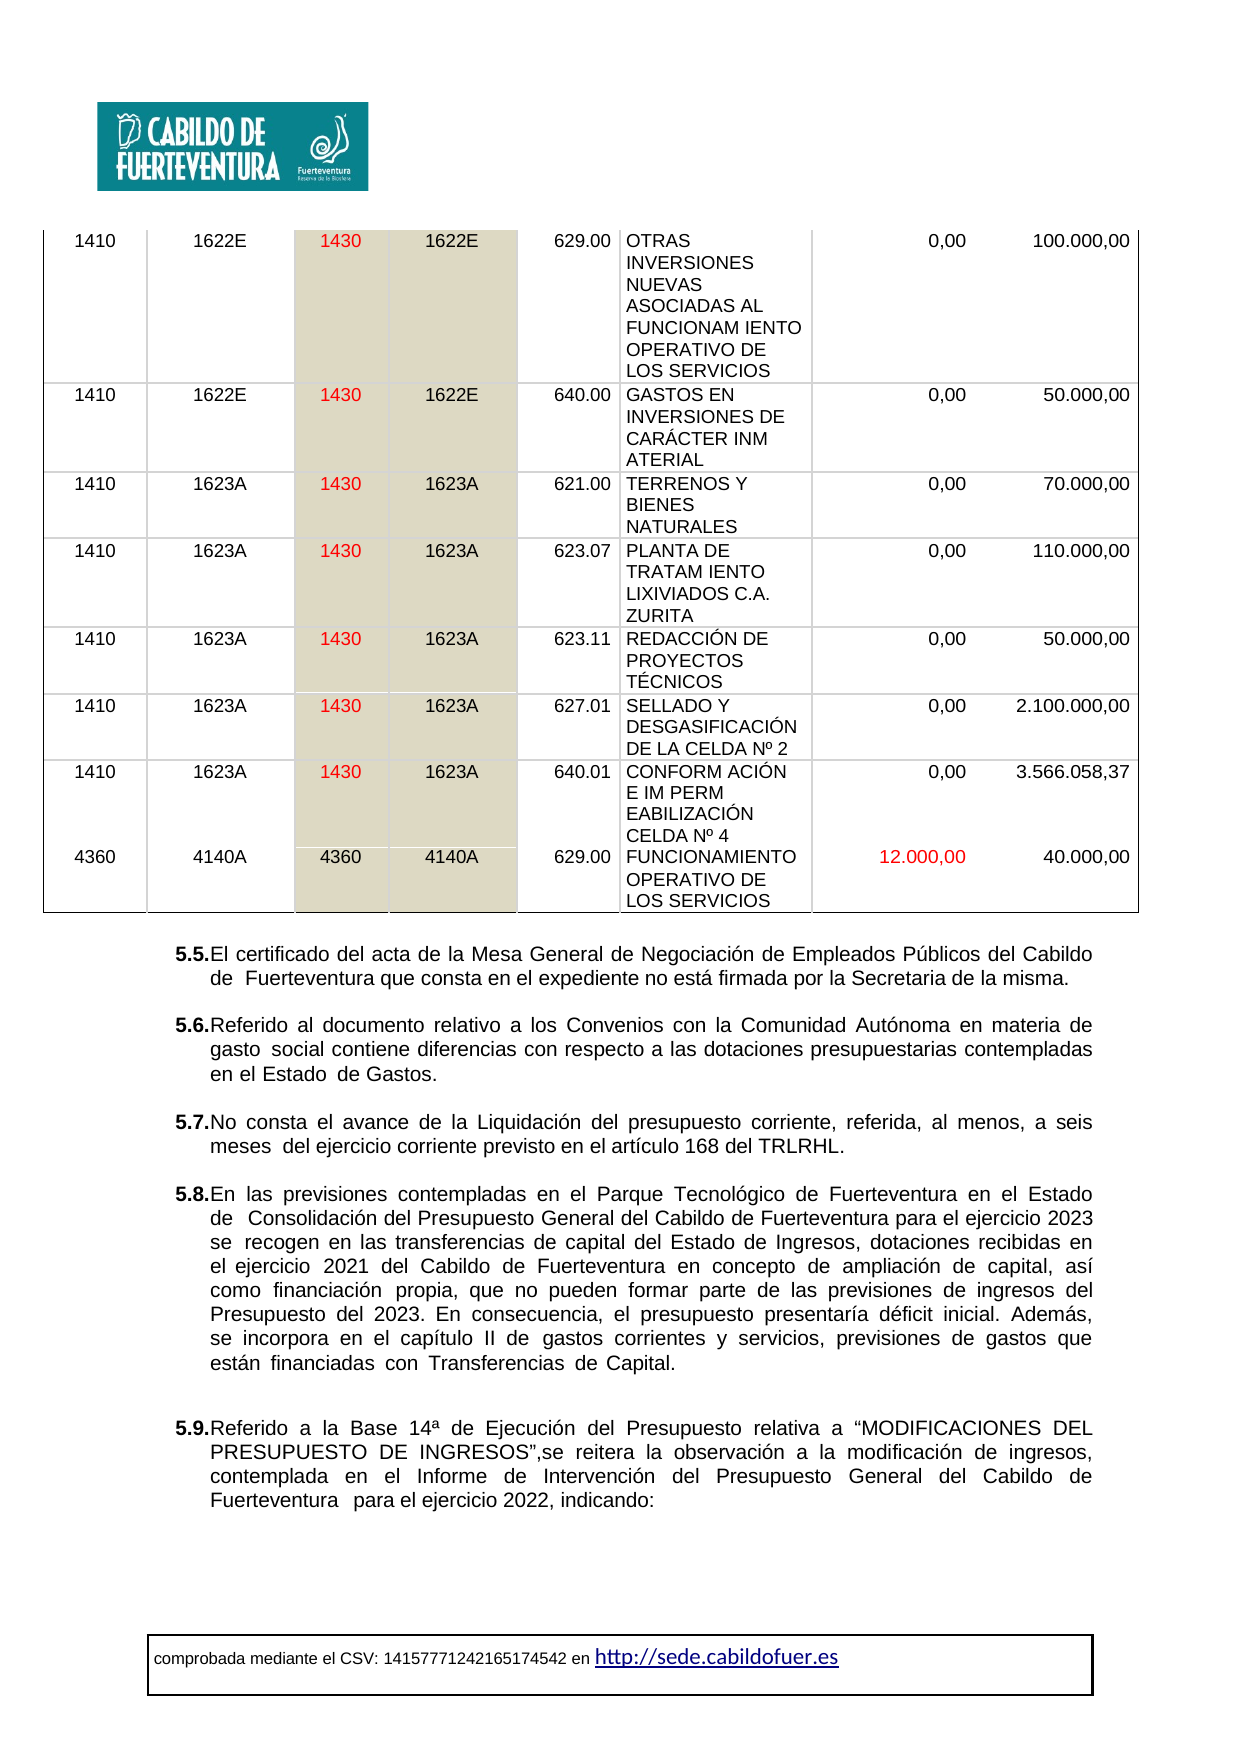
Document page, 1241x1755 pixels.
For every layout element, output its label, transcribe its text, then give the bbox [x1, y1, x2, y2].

table_cell 0,00 [813, 384, 992, 471]
table_cell 1410 [44, 761, 146, 783]
table_cell 1622E [148, 384, 294, 471]
table_cell 1430 [296, 761, 388, 783]
table_cell 1623A [148, 628, 294, 692]
table_cell [44, 783, 146, 804]
table_cell 623.07 [518, 539, 619, 626]
table_cell 1430 [296, 473, 388, 537]
table_cell 1430 [296, 695, 388, 759]
table_cell 40.000,00 [992, 848, 1138, 912]
table_cell [390, 826, 516, 847]
table_header 0,00 [813, 230, 992, 382]
table_cell 0,00 [813, 761, 992, 783]
table_cell 1623A [148, 761, 294, 783]
table_cell 640.01 [518, 761, 619, 783]
table_header 1622E [390, 230, 516, 382]
table_cell GASTOS EN INVERSIONES DE CARÁCTER INM ATERIAL [621, 384, 811, 471]
table_header 100.000,00 [992, 230, 1138, 382]
table_cell 1410 [44, 384, 146, 471]
table_cell [518, 826, 619, 847]
table_cell 1430 [296, 384, 388, 471]
table_cell CONFORM ACIÓN [621, 761, 811, 783]
table_cell [44, 804, 146, 826]
table_cell 1430 [296, 539, 388, 626]
table_cell 1430 [296, 628, 388, 692]
table_cell 4360 [296, 848, 388, 912]
table_cell 4360 [44, 848, 146, 912]
table_cell [148, 804, 294, 826]
table_cell 623.11 [518, 628, 619, 692]
table_cell 627.01 [518, 695, 619, 759]
table_cell 3.566.058,37 [992, 761, 1138, 783]
table_cell CELDA Nº 4 [621, 826, 811, 847]
table_cell [813, 783, 992, 804]
list Referido a la Base 14ª de Ejecución del Presupuesto relativa a “MODIFICACIONES DEL PRESUPUESTO DE INGRESOS”,se reitera la observación a la modificación de ingresos, contemplada en el Informe de Intervención del Presupuesto General del Cabildo de Fuerteventura para el ejercicio 2022, indicando: [175, 1416, 1093, 1512]
table_header 629.00 [518, 230, 619, 382]
table_cell 12.000,00 [813, 848, 992, 912]
table_cell 1623A [148, 473, 294, 537]
table_cell 0,00 [813, 695, 992, 759]
list El certificado del acta de la Mesa General de Negociación de Empleados Públicos del Cabildo de Fuerteventura que consta en el expediente no está firmada por la Secretaria de la misma. [175, 941, 1093, 989]
table_cell 640.00 [518, 384, 619, 471]
table_cell LOS SERVICIOS [621, 891, 811, 912]
table_cell [813, 826, 992, 847]
table_cell FUNCIONAMIENTO [621, 848, 811, 869]
list No consta el avance de la Liquidación del presupuesto corriente, referida, al menos, a seis meses del ejercicio corriente previsto en el artículo 168 del TRLRHL. [175, 1109, 1093, 1158]
table_cell SELLADO Y DESGASIFICACIÓN DE LA CELDA Nº 2 [621, 695, 811, 759]
table_cell [992, 783, 1138, 804]
table_cell 1410 [44, 473, 146, 537]
table_cell [390, 804, 516, 826]
table_cell [518, 783, 619, 804]
table_cell 1623A [148, 695, 294, 759]
table_cell 0,00 [813, 539, 992, 626]
table_cell 621.00 [518, 473, 619, 537]
table_cell 1623A [390, 628, 516, 692]
table_cell REDACCIÓN DE PROYECTOS TÉCNICOS [621, 628, 811, 692]
table_cell 1623A [390, 473, 516, 537]
table_header 1410 [44, 230, 146, 382]
table_cell 1410 [44, 539, 146, 626]
table_cell [44, 826, 146, 847]
table_cell OPERATIVO DE [621, 869, 811, 891]
table_cell [813, 804, 992, 826]
table_cell 4140A [390, 848, 516, 912]
table_cell 1622E [390, 384, 516, 471]
table_cell [390, 783, 516, 804]
table_cell [148, 826, 294, 847]
table_cell 4140A [148, 848, 294, 912]
table_cell E IM PERM [621, 783, 811, 804]
table_cell [518, 804, 619, 826]
table_cell 629.00 [518, 848, 619, 912]
list Referido al documento relativo a los Convenios con la Comunidad Autónoma en materia de gasto social contiene diferencias con respecto a las dotaciones presupuestarias contempladas en el Estado de Gastos. [175, 1013, 1093, 1086]
table_cell 50.000,00 [992, 384, 1138, 471]
list En las previsiones contempladas en el Parque Tecnológico de Fuerteventura en el Estado de Consolidación del Presupuesto General del Cabildo de Fuerteventura para el ejercicio 2023 se recogen en las transferencias de capital del Estado de Ingresos, dotaciones recibidas en el ejercicio 2021 del Cabildo de Fuerteventura en concepto de ampliación de capital, así como financiación propia, que no pueden formar parte de las previsiones de ingresos del Presupuesto del 2023. En consecuencia, el presupuesto presentaría déficit inicial. Además, se incorpora en el capítulo II de gastos corrientes y servicios, previsiones de gastos que están financiadas con Transferencias de Capital. [175, 1181, 1093, 1374]
table_header 1622E [148, 230, 294, 382]
table_cell 70.000,00 [992, 473, 1138, 537]
table_cell [296, 804, 388, 826]
table_cell [296, 826, 388, 847]
table_cell 0,00 [813, 473, 992, 537]
table_cell EABILIZACIÓN [621, 804, 811, 826]
table_cell 50.000,00 [992, 628, 1138, 692]
table_header 1430 [296, 230, 388, 382]
table_cell 1410 [44, 628, 146, 692]
table_cell 1623A [390, 761, 516, 783]
table_cell PLANTA DE TRATAM IENTO LIXIVIADOS C.A. ZURITA [621, 539, 811, 626]
table_cell 2.100.000,00 [992, 695, 1138, 759]
table_cell 1623A [390, 539, 516, 626]
table_cell 0,00 [813, 628, 992, 692]
table_cell [992, 826, 1138, 847]
table_cell 110.000,00 [992, 539, 1138, 626]
table_cell [148, 783, 294, 804]
table_cell [296, 783, 388, 804]
table_header OTRAS INVERSIONES NUEVAS ASOCIADAS AL FUNCIONAM IENTO OPERATIVO DE LOS SERVICIOS [621, 230, 811, 382]
table_cell 1623A [390, 695, 516, 759]
table_cell TERRENOS Y BIENES NATURALES [621, 473, 811, 537]
table_cell 1410 [44, 695, 146, 759]
table_cell 1623A [148, 539, 294, 626]
table_cell [992, 804, 1138, 826]
